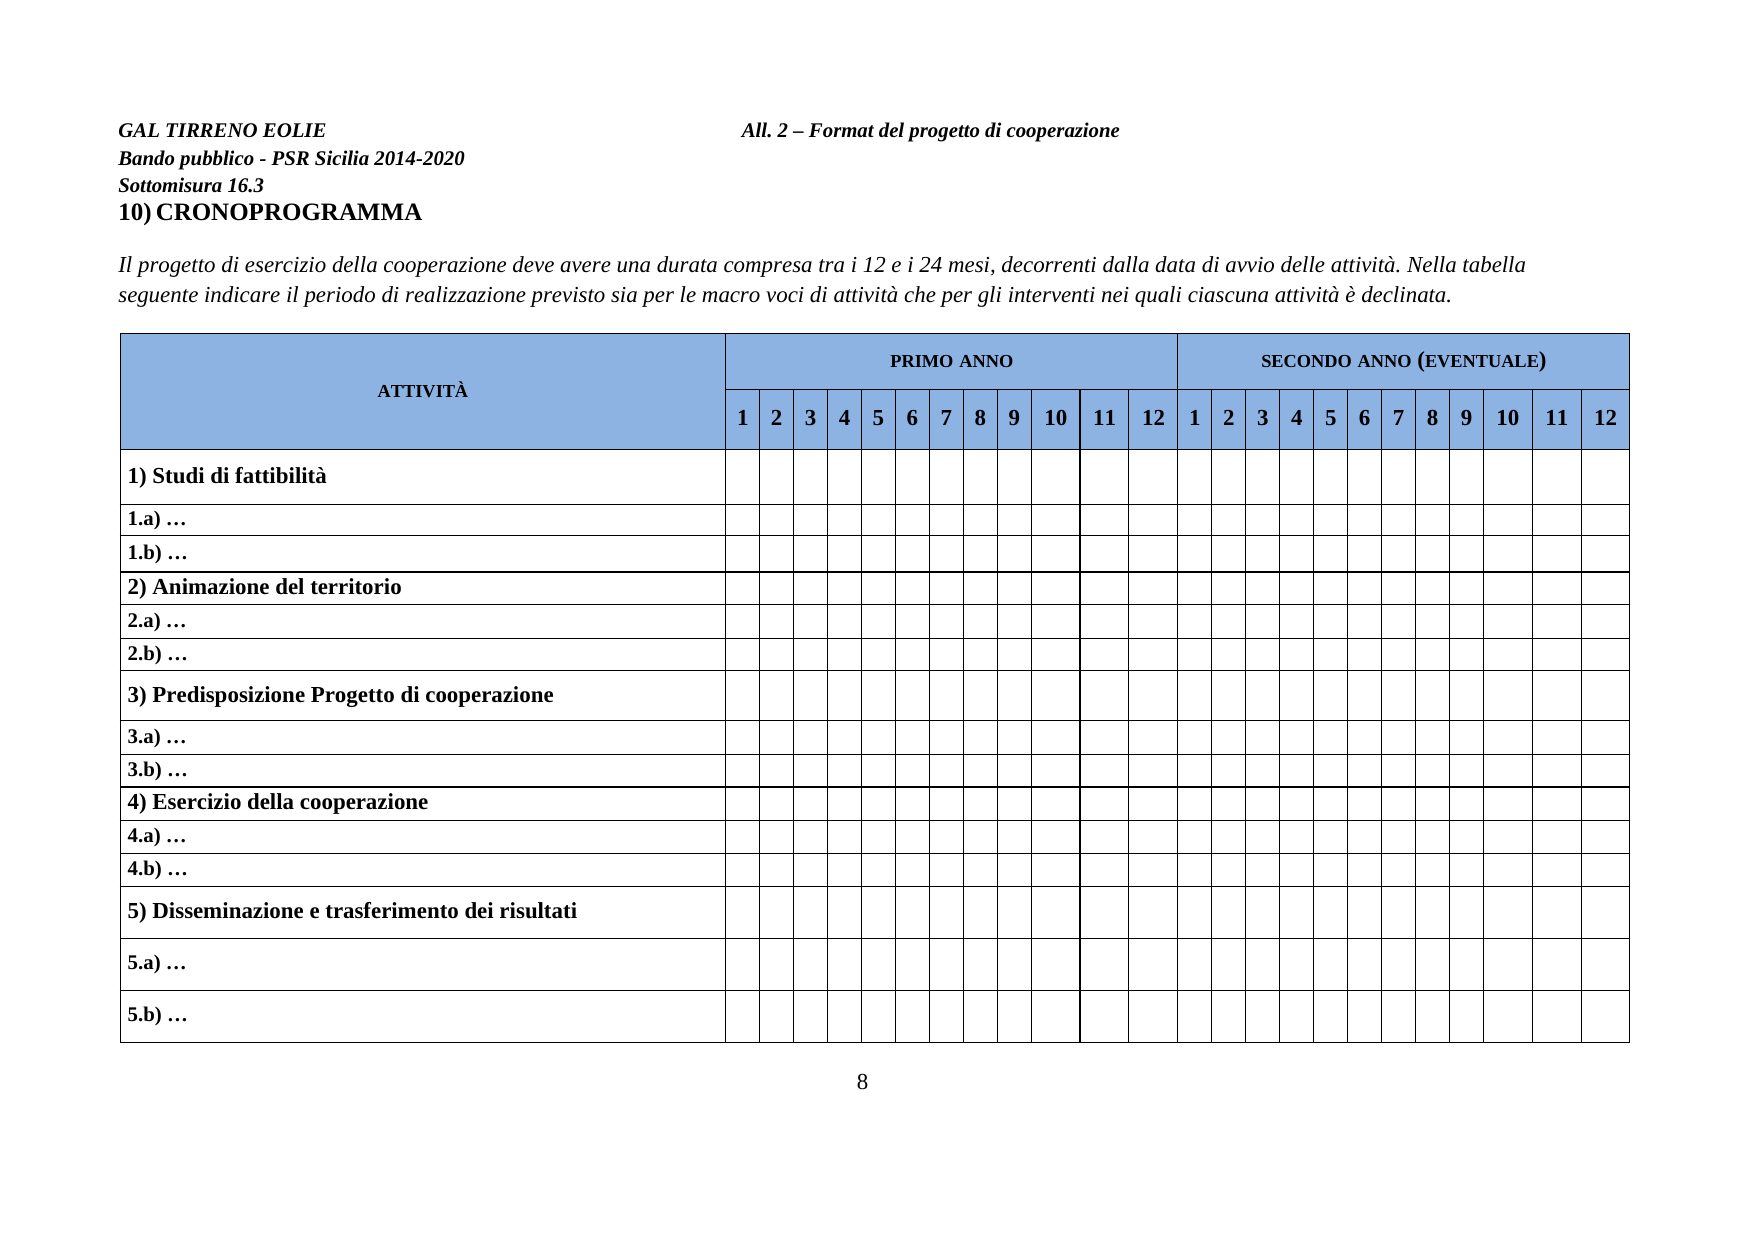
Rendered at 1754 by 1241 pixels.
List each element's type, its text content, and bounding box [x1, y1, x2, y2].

table_cell [1280, 671, 1313, 720]
table_cell [1129, 450, 1177, 503]
table_cell [1212, 536, 1245, 571]
table_cell [1484, 821, 1532, 852]
table_cell [726, 721, 759, 753]
table_cell [1382, 536, 1415, 571]
table_cell [1280, 755, 1313, 786]
table_cell [1382, 821, 1415, 852]
table_cell [1348, 536, 1381, 571]
table_cell [930, 573, 963, 604]
table_cell [930, 821, 963, 852]
table_cell [964, 639, 997, 670]
table_cell [896, 505, 929, 535]
table_cell [1416, 788, 1449, 819]
table_cell [1314, 991, 1347, 1042]
table_cell [1582, 721, 1629, 753]
table_cell [828, 721, 861, 753]
table_cell [998, 939, 1031, 990]
table_cell [862, 450, 895, 503]
table_cell [896, 788, 929, 819]
table_cell [1484, 788, 1532, 819]
table_cell [1416, 721, 1449, 753]
table_cell [1450, 721, 1483, 753]
table_cell [862, 639, 895, 670]
table_cell [1314, 854, 1347, 886]
table_cell [1450, 505, 1483, 535]
table_cell [896, 887, 929, 938]
table_cell [1081, 887, 1128, 938]
table_cell [1348, 450, 1381, 503]
table_cell [998, 639, 1031, 670]
table_cell [1348, 939, 1381, 990]
table_cell [862, 887, 895, 938]
table_cell [1582, 505, 1629, 535]
table_cell [930, 854, 963, 886]
table_cell [1582, 887, 1629, 938]
table_cell [726, 450, 759, 503]
table_cell [760, 639, 793, 670]
table_cell [1450, 536, 1483, 571]
table_cell [1280, 721, 1313, 753]
table_cell [1246, 639, 1279, 670]
table_cell [1382, 854, 1415, 886]
table_cell [1032, 573, 1079, 604]
table_cell 10 [1484, 390, 1532, 449]
table_cell [1582, 788, 1629, 819]
table_cell [1484, 854, 1532, 886]
table_cell [862, 755, 895, 786]
table_cell [1450, 671, 1483, 720]
table_cell [998, 450, 1031, 503]
table_cell [1081, 854, 1128, 886]
table_cell [1212, 939, 1245, 990]
table_cell [828, 450, 861, 503]
table_cell [1032, 788, 1079, 819]
table_cell [1178, 450, 1211, 503]
table_cell 5 [862, 390, 895, 449]
table_cell [1280, 573, 1313, 604]
table_cell [1178, 788, 1211, 819]
table_cell [1450, 450, 1483, 503]
table_cell [1212, 887, 1245, 938]
table_cell [1382, 639, 1415, 670]
table_cell [1533, 573, 1581, 604]
table_cell [794, 639, 827, 670]
table_cell [1582, 573, 1629, 604]
table_cell [1081, 450, 1128, 503]
table_cell [1178, 939, 1211, 990]
table_cell [896, 854, 929, 886]
table_cell [1348, 755, 1381, 786]
table_cell [1348, 854, 1381, 886]
table_cell 8 [964, 390, 997, 449]
table_cell [1212, 721, 1245, 753]
table_cell [726, 939, 759, 990]
table_cell 3.a) … [121, 721, 725, 753]
table_cell [1246, 721, 1279, 753]
table_cell [1314, 605, 1347, 637]
table_cell [1280, 854, 1313, 886]
table_cell [760, 505, 793, 535]
table_cell [1081, 755, 1128, 786]
table_cell [1533, 887, 1581, 938]
table_cell [1178, 755, 1211, 786]
table_cell [896, 721, 929, 753]
table_cell 11 [1533, 390, 1581, 449]
table_cell [1081, 721, 1128, 753]
table_cell [794, 536, 827, 571]
table_cell [1582, 639, 1629, 670]
table_cell [1081, 605, 1128, 637]
table_cell [760, 854, 793, 886]
table_cell [1450, 605, 1483, 637]
table_cell [964, 887, 997, 938]
table_cell [1533, 755, 1581, 786]
table_cell [1246, 854, 1279, 886]
table_cell [964, 450, 997, 503]
table_cell [1280, 605, 1313, 637]
table_cell [1382, 605, 1415, 637]
table_header attività [121, 334, 725, 449]
table_cell [1081, 671, 1128, 720]
table_cell [1212, 450, 1245, 503]
table_cell [964, 536, 997, 571]
table_cell [1178, 854, 1211, 886]
table_cell [930, 536, 963, 571]
table_cell 5) Disseminazione e trasferimento dei risultati [121, 887, 725, 938]
table_cell 11 [1081, 390, 1128, 449]
table_cell [1484, 887, 1532, 938]
table_cell [726, 536, 759, 571]
table_cell 3) Predisposizione Progetto di cooperazione [121, 671, 725, 720]
table_cell [760, 991, 793, 1042]
table_cell [1348, 887, 1381, 938]
table_cell [1450, 755, 1483, 786]
table_cell [1582, 755, 1629, 786]
table_cell [862, 854, 895, 886]
table_cell [1533, 450, 1581, 503]
table_cell [1450, 887, 1483, 938]
table_cell [1129, 939, 1177, 990]
table_cell [998, 854, 1031, 886]
table_cell [1032, 887, 1079, 938]
table_cell [760, 887, 793, 938]
table_cell [1129, 536, 1177, 571]
table_cell [964, 788, 997, 819]
table_cell 1.b) … [121, 536, 725, 571]
table_cell [760, 573, 793, 604]
table_cell [1178, 671, 1211, 720]
table_cell [1032, 991, 1079, 1042]
table_cell [1582, 854, 1629, 886]
table_cell [1416, 505, 1449, 535]
table_cell [1280, 939, 1313, 990]
table_cell [1533, 721, 1581, 753]
table_cell [896, 755, 929, 786]
table_cell [1416, 639, 1449, 670]
table_cell [1450, 573, 1483, 604]
table_cell [930, 939, 963, 990]
table_cell [964, 505, 997, 535]
list CRONOPROGRAMMA [118, 197, 1606, 226]
table_cell [828, 755, 861, 786]
table_cell [760, 755, 793, 786]
table_cell [726, 991, 759, 1042]
table_cell [1280, 536, 1313, 571]
table_cell [1582, 605, 1629, 637]
table_cell [1382, 450, 1415, 503]
table_cell [1484, 939, 1532, 990]
table_cell [1129, 721, 1177, 753]
table_cell [1212, 605, 1245, 637]
table_cell [1212, 755, 1245, 786]
table_cell [828, 639, 861, 670]
table_cell [1484, 536, 1532, 571]
table_cell [930, 991, 963, 1042]
table_cell 1) Studi di fattibilità [121, 450, 725, 503]
table_cell [998, 505, 1031, 535]
table_cell [1533, 854, 1581, 886]
table_cell [862, 505, 895, 535]
table_cell [1081, 788, 1128, 819]
table_cell [998, 671, 1031, 720]
table_cell [1382, 505, 1415, 535]
table_cell [998, 991, 1031, 1042]
table_cell 7 [1382, 390, 1415, 449]
table_cell [726, 605, 759, 637]
table_cell [998, 887, 1031, 938]
table_cell [760, 450, 793, 503]
table_cell [1450, 821, 1483, 852]
table_cell [930, 639, 963, 670]
table_cell [1081, 939, 1128, 990]
table_cell [862, 671, 895, 720]
table_cell [1416, 605, 1449, 637]
table_cell [1533, 536, 1581, 571]
table_cell 3 [794, 390, 827, 449]
table_cell [1081, 639, 1128, 670]
table_cell [794, 505, 827, 535]
table_cell [726, 788, 759, 819]
table_cell [726, 639, 759, 670]
table_cell [726, 671, 759, 720]
table_cell [1314, 721, 1347, 753]
table_cell [1416, 939, 1449, 990]
table_cell [726, 821, 759, 852]
table_cell [726, 887, 759, 938]
table_cell [1280, 639, 1313, 670]
table_cell [1314, 887, 1347, 938]
table_cell [1129, 755, 1177, 786]
table_cell [1348, 639, 1381, 670]
table_cell 12 [1129, 390, 1177, 449]
table_cell [760, 821, 793, 852]
table_cell [1032, 821, 1079, 852]
table_cell [1280, 505, 1313, 535]
table_cell [1348, 605, 1381, 637]
table_cell 1.a) … [121, 505, 725, 535]
table_cell [1246, 573, 1279, 604]
table_cell [828, 854, 861, 886]
table_cell [1081, 991, 1128, 1042]
table_cell [1212, 854, 1245, 886]
table_cell [1533, 939, 1581, 990]
table_cell [964, 939, 997, 990]
table_cell [1129, 671, 1177, 720]
table_cell [794, 671, 827, 720]
table_cell [1178, 991, 1211, 1042]
table_cell [1314, 573, 1347, 604]
table_cell [862, 939, 895, 990]
table_cell 5 [1314, 390, 1347, 449]
table_cell [828, 573, 861, 604]
table_cell [1416, 755, 1449, 786]
table_cell [896, 573, 929, 604]
table_cell [760, 939, 793, 990]
table_cell [1416, 854, 1449, 886]
table_cell [930, 887, 963, 938]
table_cell 10 [1032, 390, 1079, 449]
table_cell [1484, 639, 1532, 670]
text Il progetto di esercizio della cooperazione deve avere una durata compresa tra i 12 e i 24 mesi, decorrenti dalla data di avvio delle attività. Nella tabella seguente indicare il periodo di realizzazione previsto sia per le macro voci di attività che per gli interventi nei quali ciascuna attività è declinata. [118, 251, 1606, 308]
table_cell [862, 788, 895, 819]
table_cell [760, 671, 793, 720]
table_cell [998, 788, 1031, 819]
table_cell [1081, 821, 1128, 852]
table_cell [1416, 821, 1449, 852]
table_cell [1246, 450, 1279, 503]
table_cell [1129, 887, 1177, 938]
table_cell [1032, 854, 1079, 886]
table_cell [1032, 536, 1079, 571]
table_cell [1129, 605, 1177, 637]
table_cell [1212, 573, 1245, 604]
table_cell [1246, 605, 1279, 637]
table_cell [930, 788, 963, 819]
table_cell 9 [1450, 390, 1483, 449]
table_cell [862, 821, 895, 852]
table_cell [1246, 671, 1279, 720]
table_cell [1582, 939, 1629, 990]
table_cell [1032, 671, 1079, 720]
table_cell [1212, 639, 1245, 670]
table_cell 2.b) … [121, 639, 725, 670]
table_cell [1032, 450, 1079, 503]
table_cell [1416, 573, 1449, 604]
table_cell [1032, 639, 1079, 670]
table_cell [1314, 671, 1347, 720]
table_cell 4 [828, 390, 861, 449]
table_cell [1533, 505, 1581, 535]
table_cell [964, 854, 997, 886]
table_cell [964, 821, 997, 852]
table_cell [896, 639, 929, 670]
table_cell [998, 536, 1031, 571]
table_cell [1382, 755, 1415, 786]
table_cell 5.b) … [121, 991, 725, 1042]
table_cell [1032, 605, 1079, 637]
table_cell 9 [998, 390, 1031, 449]
table_cell [1533, 788, 1581, 819]
table_cell [930, 505, 963, 535]
table_cell 4.b) … [121, 854, 725, 886]
table_cell [1314, 536, 1347, 571]
table_cell [1484, 991, 1532, 1042]
table_cell [1246, 991, 1279, 1042]
table_cell [1416, 671, 1449, 720]
table_cell [794, 605, 827, 637]
table_cell 3.b) … [121, 755, 725, 786]
table_cell [1081, 536, 1128, 571]
table_cell [794, 821, 827, 852]
table_cell [1484, 505, 1532, 535]
table_cell [1416, 887, 1449, 938]
table_cell [964, 721, 997, 753]
table_cell [1450, 939, 1483, 990]
table_cell [896, 939, 929, 990]
table_cell [1246, 887, 1279, 938]
table_cell [1484, 605, 1532, 637]
table_cell [896, 605, 929, 637]
table_cell [998, 605, 1031, 637]
table_cell [794, 887, 827, 938]
table_cell [1582, 536, 1629, 571]
table_cell [1484, 721, 1532, 753]
table_cell [1032, 505, 1079, 535]
table_cell 12 [1582, 390, 1629, 449]
table_cell [1178, 605, 1211, 637]
table_cell 7 [930, 390, 963, 449]
table_cell [1582, 671, 1629, 720]
table_cell [1582, 821, 1629, 852]
table_cell [1032, 755, 1079, 786]
table_cell [794, 755, 827, 786]
table_header primo anno [726, 334, 1177, 389]
table_cell [828, 536, 861, 571]
table_cell 2) Animazione del territorio [121, 573, 725, 604]
table_cell [1450, 788, 1483, 819]
table_cell [760, 605, 793, 637]
table_cell [1129, 639, 1177, 670]
table_cell [1246, 821, 1279, 852]
table_cell [1484, 755, 1532, 786]
table_cell [1348, 721, 1381, 753]
table_cell [726, 573, 759, 604]
table_cell [726, 854, 759, 886]
table_cell [794, 939, 827, 990]
table_cell [828, 505, 861, 535]
table_cell [828, 821, 861, 852]
table_cell [1212, 788, 1245, 819]
table_cell [964, 671, 997, 720]
table_cell [1081, 505, 1128, 535]
table_cell [1484, 671, 1532, 720]
table_cell [1280, 450, 1313, 503]
table_cell [1416, 991, 1449, 1042]
table_cell 4) Esercizio della cooperazione [121, 788, 725, 819]
table_cell [1533, 991, 1581, 1042]
table_cell [1450, 639, 1483, 670]
table_cell [794, 573, 827, 604]
table_cell [1382, 939, 1415, 990]
table_cell 2.a) … [121, 605, 725, 637]
table_cell [828, 605, 861, 637]
table_cell 4 [1280, 390, 1313, 449]
table_cell [930, 671, 963, 720]
table_cell [1280, 887, 1313, 938]
table_cell [1314, 821, 1347, 852]
table_cell [1246, 505, 1279, 535]
table_cell [998, 755, 1031, 786]
table_cell [1314, 505, 1347, 535]
table_cell [1246, 536, 1279, 571]
table_cell [1246, 939, 1279, 990]
table_cell [1348, 671, 1381, 720]
table_cell [1450, 991, 1483, 1042]
table_cell [1178, 505, 1211, 535]
table_cell [1348, 788, 1381, 819]
table_cell [1533, 821, 1581, 852]
table_header secondo anno (eventuale) [1178, 334, 1629, 389]
table_cell [794, 788, 827, 819]
table_cell [998, 573, 1031, 604]
table_cell [964, 755, 997, 786]
table_cell [1129, 991, 1177, 1042]
table_cell [930, 721, 963, 753]
table_cell 1 [1178, 390, 1211, 449]
table_cell [1533, 671, 1581, 720]
table_cell [862, 605, 895, 637]
table_cell [930, 450, 963, 503]
table_cell [726, 505, 759, 535]
table_cell [1246, 755, 1279, 786]
table_cell [828, 939, 861, 990]
table_cell [1032, 939, 1079, 990]
table_cell [1129, 854, 1177, 886]
table_cell [1382, 991, 1415, 1042]
table_cell [1129, 505, 1177, 535]
table_cell [1348, 821, 1381, 852]
table_cell [998, 821, 1031, 852]
table_cell [1081, 573, 1128, 604]
table_cell [1178, 639, 1211, 670]
table_cell [1178, 721, 1211, 753]
table_cell [1246, 788, 1279, 819]
table_cell [1178, 536, 1211, 571]
table_cell [1314, 939, 1347, 990]
table_cell [794, 721, 827, 753]
table_cell [862, 721, 895, 753]
table_cell [1280, 821, 1313, 852]
table_cell [794, 854, 827, 886]
table_cell [862, 573, 895, 604]
table_cell [1178, 821, 1211, 852]
table_cell [1484, 450, 1532, 503]
table_cell [964, 573, 997, 604]
table_cell [1382, 573, 1415, 604]
table_cell 4.a) … [121, 821, 725, 852]
table_cell [1129, 788, 1177, 819]
table_cell [930, 605, 963, 637]
table_cell [1314, 788, 1347, 819]
table_cell [1582, 991, 1629, 1042]
table_cell [726, 755, 759, 786]
table_cell [1348, 573, 1381, 604]
table_cell [1314, 755, 1347, 786]
table_cell [1212, 821, 1245, 852]
table_cell [1450, 854, 1483, 886]
table_cell [794, 450, 827, 503]
table_cell [1582, 450, 1629, 503]
table_cell 5.a) … [121, 939, 725, 990]
table_cell 3 [1246, 390, 1279, 449]
table_cell [828, 788, 861, 819]
table_cell [760, 536, 793, 571]
table_cell [1533, 639, 1581, 670]
table_cell [862, 536, 895, 571]
table_cell [794, 991, 827, 1042]
table_cell 8 [1416, 390, 1449, 449]
table_cell [1382, 721, 1415, 753]
table_cell [1533, 605, 1581, 637]
table_cell [1178, 887, 1211, 938]
table_cell [828, 671, 861, 720]
table_cell [1416, 536, 1449, 571]
table_cell [964, 605, 997, 637]
table_cell [1032, 721, 1079, 753]
table_cell [1314, 450, 1347, 503]
table_cell [1212, 671, 1245, 720]
table_cell [828, 887, 861, 938]
table_cell [964, 991, 997, 1042]
table_cell [1314, 639, 1347, 670]
table_cell [1382, 887, 1415, 938]
table_cell [1212, 991, 1245, 1042]
table_cell [1416, 450, 1449, 503]
table_cell [930, 755, 963, 786]
table_cell 6 [1348, 390, 1381, 449]
table_cell [760, 721, 793, 753]
table_cell [1280, 788, 1313, 819]
table_cell [896, 821, 929, 852]
table_cell [1348, 991, 1381, 1042]
table_cell 2 [760, 390, 793, 449]
table_cell [1212, 505, 1245, 535]
table_cell [1382, 671, 1415, 720]
table_cell [760, 788, 793, 819]
table_cell [1129, 821, 1177, 852]
table_cell 2 [1212, 390, 1245, 449]
table_cell [828, 991, 861, 1042]
table_cell [1484, 573, 1532, 604]
table_cell 6 [896, 390, 929, 449]
table_cell 1 [726, 390, 759, 449]
table_cell [896, 536, 929, 571]
table_cell [1178, 573, 1211, 604]
table_cell [896, 450, 929, 503]
table_cell [1129, 573, 1177, 604]
table_cell [862, 991, 895, 1042]
table_cell [896, 991, 929, 1042]
table_cell [1382, 788, 1415, 819]
table_cell [998, 721, 1031, 753]
table_cell [1280, 991, 1313, 1042]
table_cell [896, 671, 929, 720]
table_cell [1348, 505, 1381, 535]
